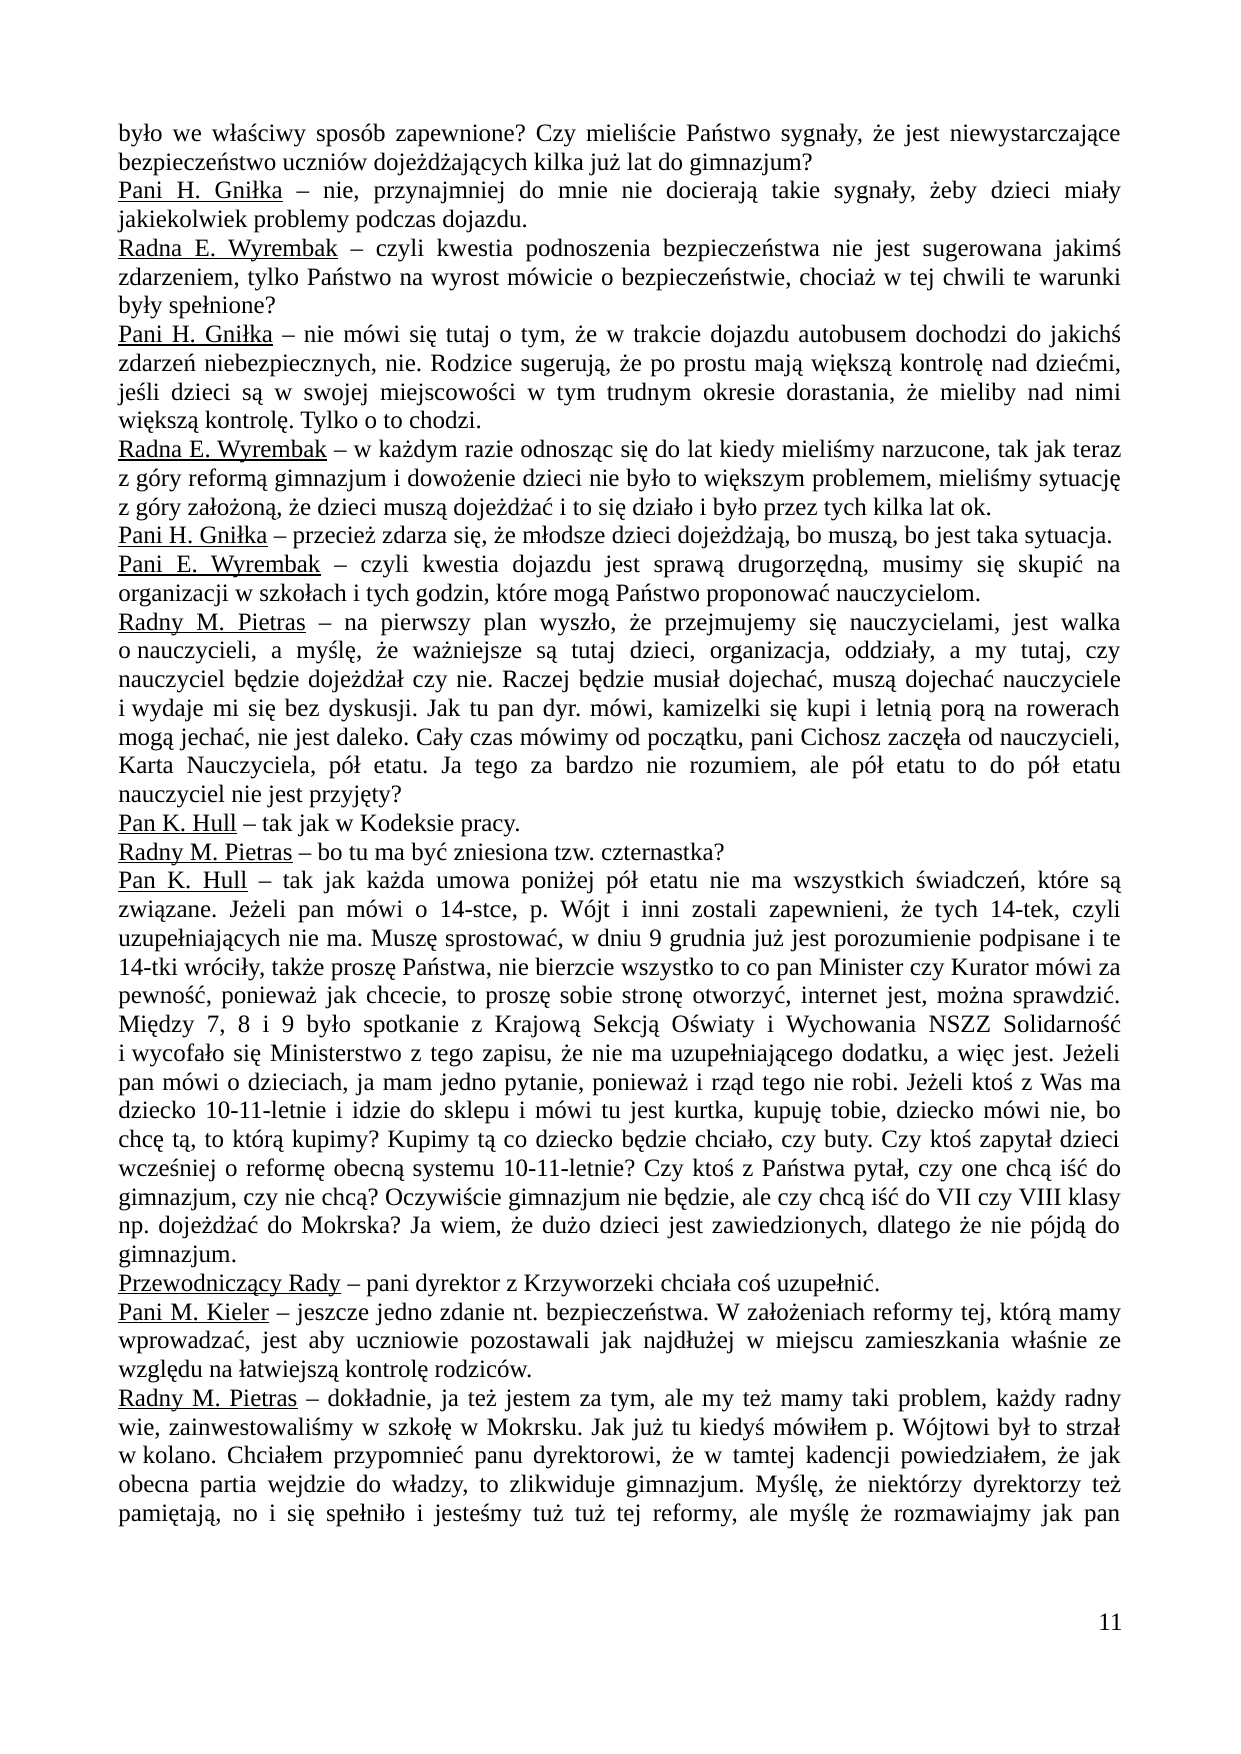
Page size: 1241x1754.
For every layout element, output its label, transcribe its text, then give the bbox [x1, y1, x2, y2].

text Pan K. Hull – tak jak w Kodeksie pracy. [118, 808, 1122, 837]
text Radny M. Pietras – na pierwszy plan wyszło, że przejmujemy się nauczycielami, jest walka o nauczycieli, a myślę, że ważniejsze są tutaj dzieci, organizacja, oddziały, a my tutaj, czy nauczyciel będzie dojeżdżał czy nie. Raczej będzie musiał dojechać, muszą dojechać nauczyciele i wydaje mi się bez dyskusji. Jak tu pan dyr. mówi, kamizelki się kupi i letnią porą na rowerach mogą jechać, nie jest daleko. Cały czas mówimy od początku, pani Cichosz zaczęła od nauczycieli, Karta Nauczyciela, pół etatu. Ja tego za bardzo nie rozumiem, ale pół etatu to do pół etatu nauczyciel nie jest przyjęty? [118, 607, 1122, 808]
text było we właściwy sposób zapewnione? Czy mieliście Państwo sygnały, że jest niewystarczające bezpieczeństwo uczniów dojeżdżających kilka już lat do gimnazjum? [118, 118, 1122, 176]
text Przewodniczący Rady – pani dyrektor z Krzyworzeki chciała coś uzupełnić. [118, 1268, 1122, 1297]
text Radny M. Pietras – dokładnie, ja też jestem za tym, ale my też mamy taki problem, każdy radny wie, zainwestowaliśmy w szkołę w Mokrsku. Jak już tu kiedyś mówiłem p. Wójtowi był to strzał w kolano. Chciałem przypomnieć panu dyrektorowi, że w tamtej kadencji powiedziałem, że jak obecna partia wejdzie do władzy, to zlikwiduje gimnazjum. Myślę, że niektórzy dyrektorzy też pamiętają, no i się spełniło i jesteśmy tuż tuż tej reformy, ale myślę że rozmawiajmy jak pan [118, 1383, 1122, 1527]
text Pani E. Wyrembak – czyli kwestia dojazdu jest sprawą drugorzędną, musimy się skupić na organizacji w szkołach i tych godzin, które mogą Państwo proponować nauczycielom. [118, 549, 1122, 607]
text Pani H. Gniłka – nie, przynajmniej do mnie nie docierają takie sygnały, żeby dzieci miały jakiekolwiek problemy podczas dojazdu. [118, 176, 1122, 233]
text Pani H. Gniłka – nie mówi się tutaj o tym, że w trakcie dojazdu autobusem dochodzi do jakichś zdarzeń niebezpiecznych, nie. Rodzice sugerują, że po prostu mają większą kontrolę nad dziećmi, jeśli dzieci są w swojej miejscowości w tym trudnym okresie dorastania, że mieliby nad nimi większą kontrolę. Tylko o to chodzi. [118, 319, 1122, 434]
text Pan K. Hull – tak jak każda umowa poniżej pół etatu nie ma wszystkich świadczeń, które są związane. Jeżeli pan mówi o 14-stce, p. Wójt i inni zostali zapewnieni, że tych 14-tek, czyli uzupełniających nie ma. Muszę sprostować, w dniu 9 grudnia już jest porozumienie podpisane i te 14-tki wróciły, także proszę Państwa, nie bierzcie wszystko to co pan Minister czy Kurator mówi za pewność, ponieważ jak chcecie, to proszę sobie stronę otworzyć, internet jest, można sprawdzić. Między 7, 8 i 9 było spotkanie z Krajową Sekcją Oświaty i Wychowania NSZZ Solidarność i wycofało się Ministerstwo z tego zapisu, że nie ma uzupełniającego dodatku, a więc jest. Jeżeli pan mówi o dzieciach, ja mam jedno pytanie, ponieważ i rząd tego nie robi. Jeżeli ktoś z Was ma dziecko 10-11-letnie i idzie do sklepu i mówi tu jest kurtka, kupuję tobie, dziecko mówi nie, bo chcę tą, to którą kupimy? Kupimy tą co dziecko będzie chciało, czy buty. Czy ktoś zapytał dzieci wcześniej o reformę obecną systemu 10-11-letnie? Czy ktoś z Państwa pytał, czy one chcą iść do gimnazjum, czy nie chcą? Oczywiście gimnazjum nie będzie, ale czy chcą iść do VII czy VIII klasy np. dojeżdżać do Mokrska? Ja wiem, że dużo dzieci jest zawiedzionych, dlatego że nie pójdą do gimnazjum. [118, 866, 1122, 1268]
text Radny M. Pietras – bo tu ma być zniesiona tzw. czternastka? [118, 837, 1122, 866]
text Pani H. Gniłka – przecież zdarza się, że młodsze dzieci dojeżdżają, bo muszą, bo jest taka sytuacja. [118, 521, 1122, 549]
text Pani M. Kieler – jeszcze jedno zdanie nt. bezpieczeństwa. W założeniach reformy tej, którą mamy wprowadzać, jest aby uczniowie pozostawali jak najdłużej w miejscu zamieszkania właśnie ze względu na łatwiejszą kontrolę rodziców. [118, 1297, 1122, 1383]
text Radna E. Wyrembak – czyli kwestia podnoszenia bezpieczeństwa nie jest sugerowana jakimś zdarzeniem, tylko Państwo na wyrost mówicie o bezpieczeństwie, chociaż w tej chwili te warunki były spełnione? [118, 233, 1122, 319]
text Radna E. Wyrembak – w każdym razie odnosząc się do lat kiedy mieliśmy narzucone, tak jak teraz z góry reformą gimnazjum i dowożenie dzieci nie było to większym problemem, mieliśmy sytuację z góry założoną, że dzieci muszą dojeżdżać i to się działo i było przez tych kilka lat ok. [118, 434, 1122, 521]
